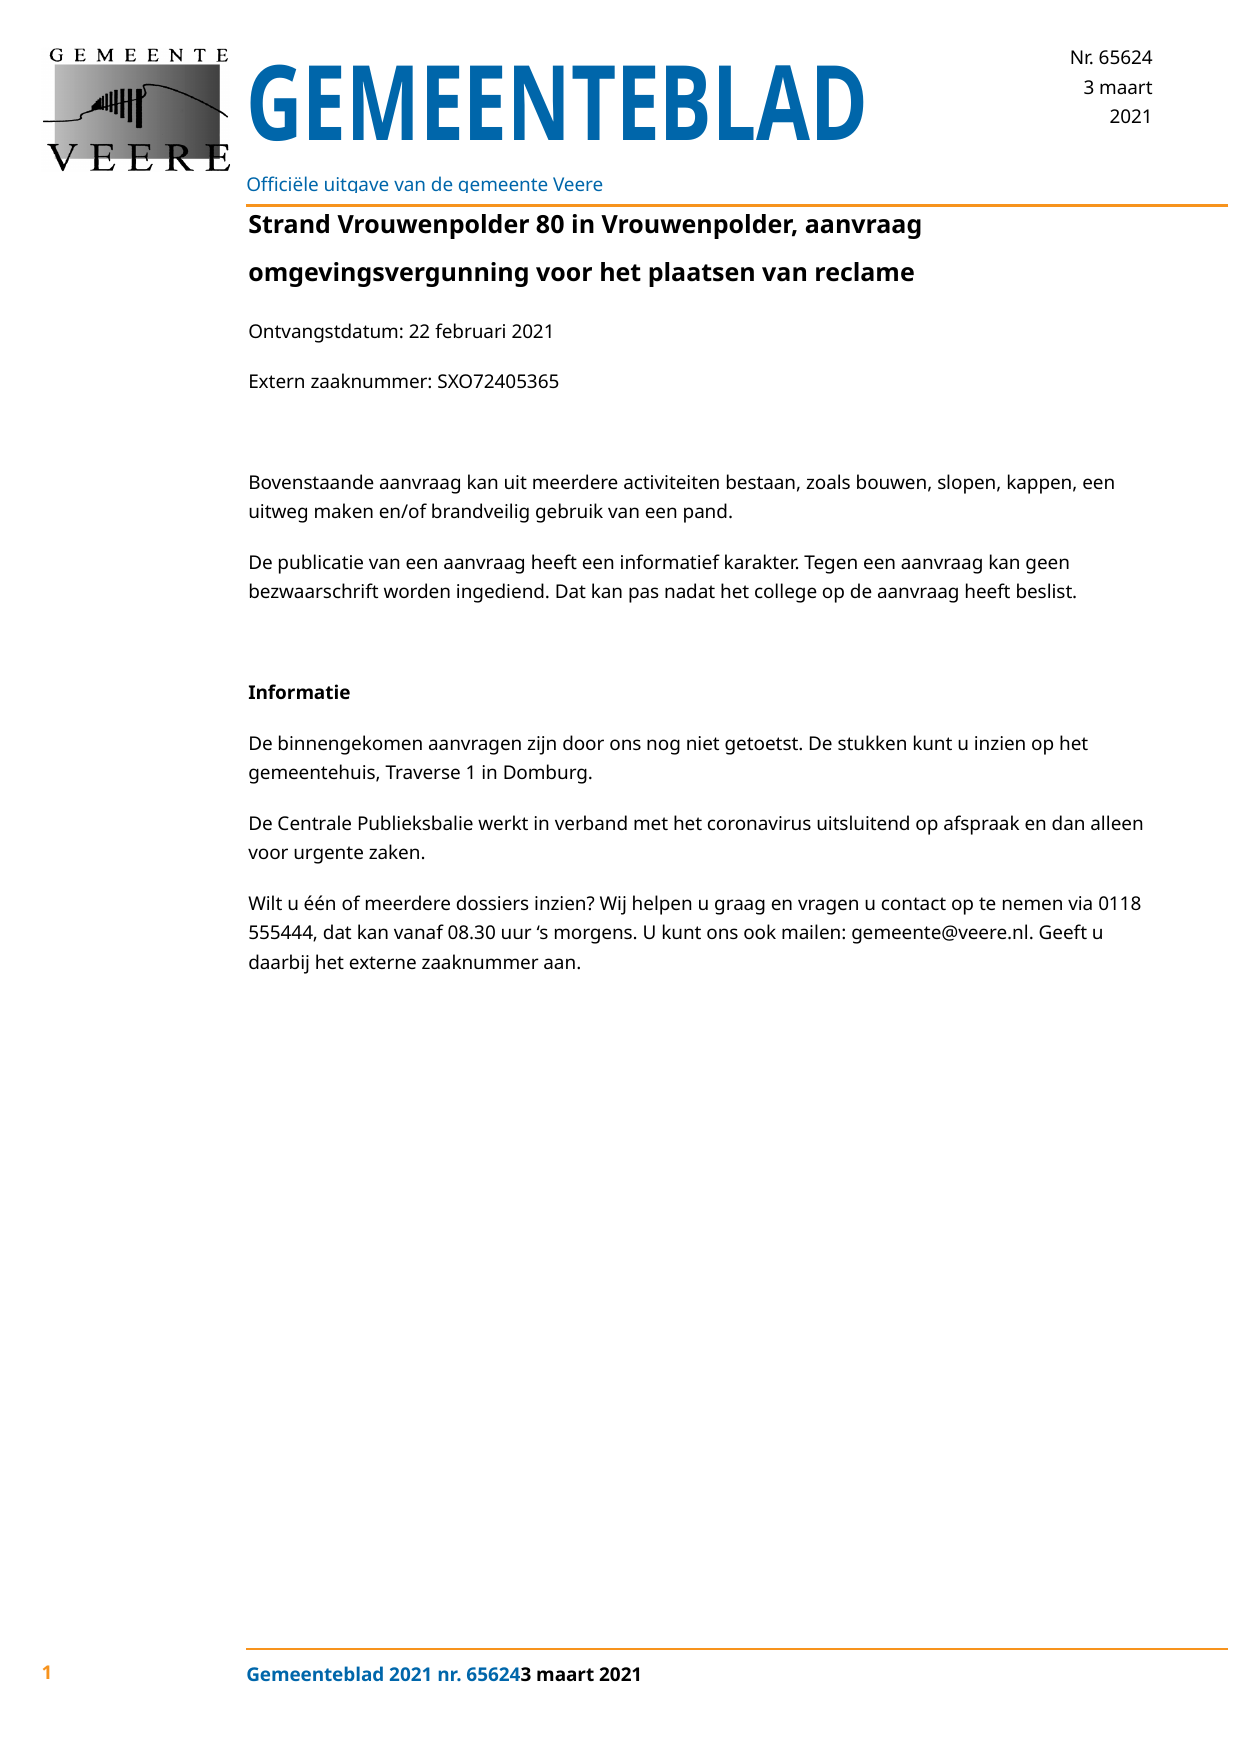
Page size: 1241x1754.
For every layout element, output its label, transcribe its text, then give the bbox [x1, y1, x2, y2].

text De publicatie van een aanvraag heeft een informatief karakter. Tegen een aanvraag kan geen bezwaarschrift worden ingediend. Dat kan pas nadat het college op de aanvraag heeft beslist. [248, 549, 1152, 604]
text Bovenstaande aanvraag kan uit meerdere activiteiten bestaan, zoals bouwen, slopen, kappen, een uitweg maken en/of brandveilig gebruik van een pand. [248, 469, 1152, 524]
text Informatie [248, 679, 1152, 705]
text Ontvangstdatum: 22 februari 2021 [248, 318, 1152, 344]
text Wilt u één of meerdere dossiers inzien? Wij helpen u graag en vragen u contact op te nemen via 0118 555444, dat kan vanaf 08.30 uur ‘s morgens. U kunt ons ook mailen: gemeente@veere.nl. Geeft u daarbij het externe zaaknummer aan. [248, 890, 1152, 975]
text De binnengekomen aanvragen zijn door ons nog niet getoetst. De stukken kunt u inzien op het gemeentehuis, Traverse 1 in Domburg. [248, 730, 1152, 785]
picture [41, 47, 231, 172]
text Strand Vrouwenpolder 80 in Vrouwenpolder, aanvraag omgevingsvergunning voor het plaatsen van reclame [248, 207, 1152, 288]
text Extern zaaknummer: SXO72405365 [248, 368, 1152, 394]
text De Centrale Publieksbalie werkt in verband met het coronavirus uitsluitend op afspraak en dan alleen voor urgente zaken. [248, 810, 1152, 865]
